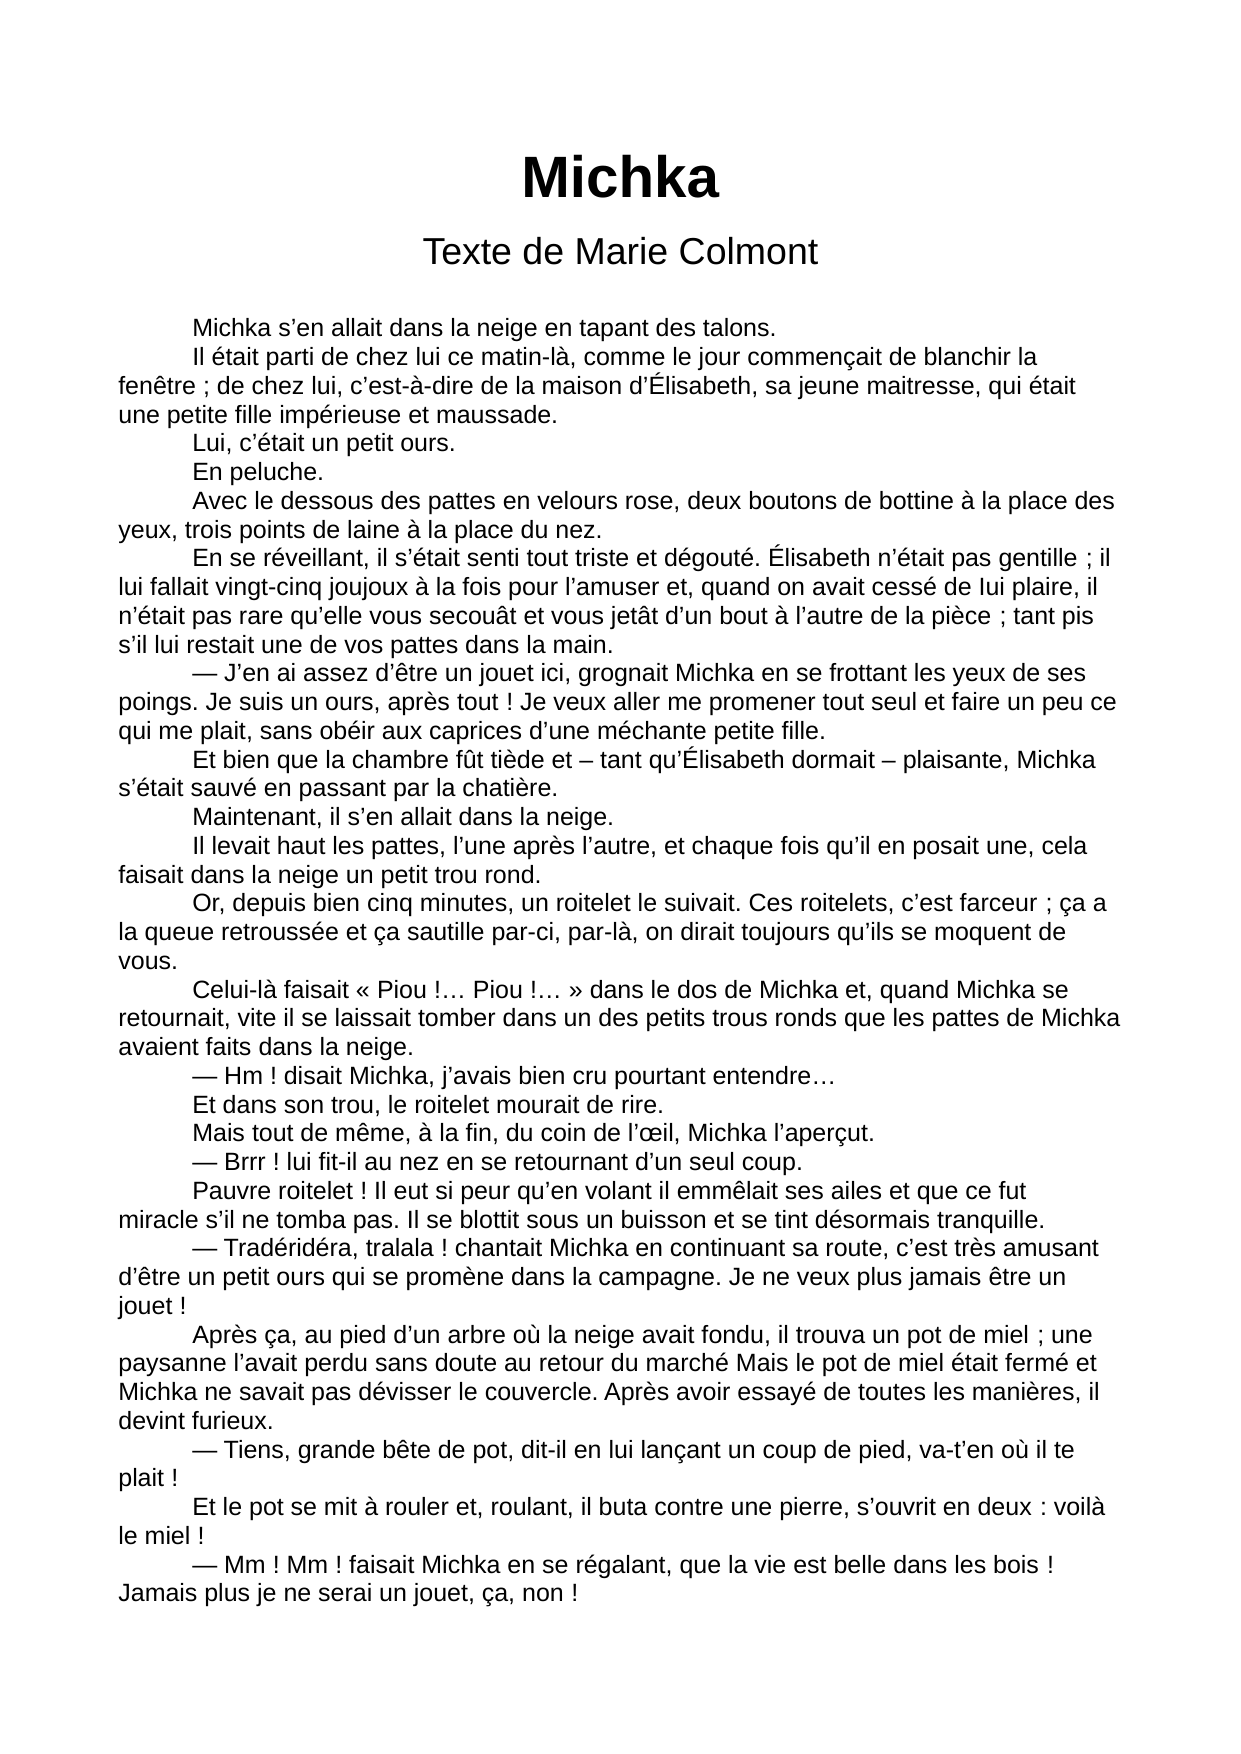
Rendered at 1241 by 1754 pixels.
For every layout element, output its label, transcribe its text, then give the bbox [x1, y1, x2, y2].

text miracle s’il ne tomba pas. Il se blottit sous un buisson et se tint désormais tranquille. [118, 1204, 1122, 1233]
text Maintenant, il s’en allait dans la neige. [118, 802, 1122, 831]
text Il levait haut les pattes, l’une après l’autre, et chaque fois qu’il en posait une, cela faisait dans la neige un petit trou rond. [118, 831, 1122, 888]
text En se réveillant, il s’était senti tout triste et dégouté. Élisabeth n’était pas gentille ; il lui fallait vingt-cinq joujoux à la fois pour l’amuser et, quand on avait cessé de Iui plaire, il n’était pas rare qu’elle vous secouât et vous jetât d’un bout à l’autre de la pièce ; tant pis s’il lui restait une de vos pattes dans la main. [118, 543, 1122, 658]
text — J’en ai assez d’être un jouet ici, grognait Michka en se frottant les yeux de ses poings. Je suis un ours, après tout ! Je veux aller me promener tout seul et faire un peu ce qui me plait, sans obéir aux caprices d’une méchante petite fille. [118, 658, 1122, 744]
text — Hm ! disait Michka, j’avais bien cru pourtant entendre… [118, 1061, 1122, 1089]
title Michka [118, 143, 1122, 210]
text — Tiens, grande bête de pot, dit-il en lui lançant un coup de pied, va-t’en où il te plait ! [118, 1434, 1122, 1492]
text Mais tout de même, à la fin, du coin de l’œil, Michka l’aperçut. [118, 1118, 1122, 1147]
text — Tradéridéra, tralala ! chantait Michka en continuant sa route, c’est très amusant d’être un petit ours qui se promène dans la campagne. Je ne veux plus jamais être un jouet ! [118, 1233, 1122, 1319]
text Michka s’en allait dans la neige en tapant des talons. [118, 313, 1122, 342]
text — Mm ! Mm ! faisait Michka en se régalant, que la vie est belle dans les bois ! Jamais plus je ne serai un jouet, ça, non ! [118, 1549, 1122, 1607]
text Après ça, au pied d’un arbre où la neige avait fondu, il trouva un pot de miel ; une paysanne l’avait perdu sans doute au retour du marché Mais le pot de miel était fermé et Michka ne savait pas dévisser le couvercle. Après avoir essayé de toutes les manières, il devint furieux. [118, 1319, 1122, 1434]
text — Brrr ! lui fit-il au nez en se retournant d’un seul coup. [118, 1147, 1122, 1176]
text Et le pot se mit à rouler et, roulant, il buta contre une pierre, s’ouvrit en deux : voilà le miel ! [118, 1492, 1122, 1549]
text Celui-là faisait « Piou !… Piou !… » dans le dos de Michka et, quand Michka se retournait, vite il se laissait tomber dans un des petits trous ronds que les pattes de Michka avaient faits dans la neige. [118, 974, 1122, 1061]
text Avec le dessous des pattes en velours rose, deux boutons de bottine à la place des yeux, trois points de laine à la place du nez. [118, 486, 1122, 543]
text Et dans son trou, le roitelet mourait de rire. [118, 1089, 1122, 1118]
text En peluche. [118, 457, 1122, 486]
text Pauvre roitelet ! Il eut si peur qu’en volant il emmêlait ses ailes et que ce fut [118, 1176, 1122, 1204]
text Lui, c’était un petit ours. [118, 428, 1122, 457]
text Il était parti de chez lui ce matin-là, comme le jour commençait de blanchir la fenêtre ; de chez lui, c’est-à-dire de la maison d’Élisabeth, sa jeune maitresse, qui était une petite fille impérieuse et maussade. [118, 342, 1122, 428]
text Or, depuis bien cinq minutes, un roitelet le suivait. Ces roitelets, c’est farceur ; ça a la queue retroussée et ça sautille par-ci, par-là, on dirait toujours qu’ils se moquent de vous. [118, 888, 1122, 974]
subtitle Texte de Marie Colmont [118, 229, 1122, 272]
text Et bien que la chambre fût tiède et – tant qu’Élisabeth dormait – plaisante, Michka s’était sauvé en passant par la chatière. [118, 744, 1122, 802]
